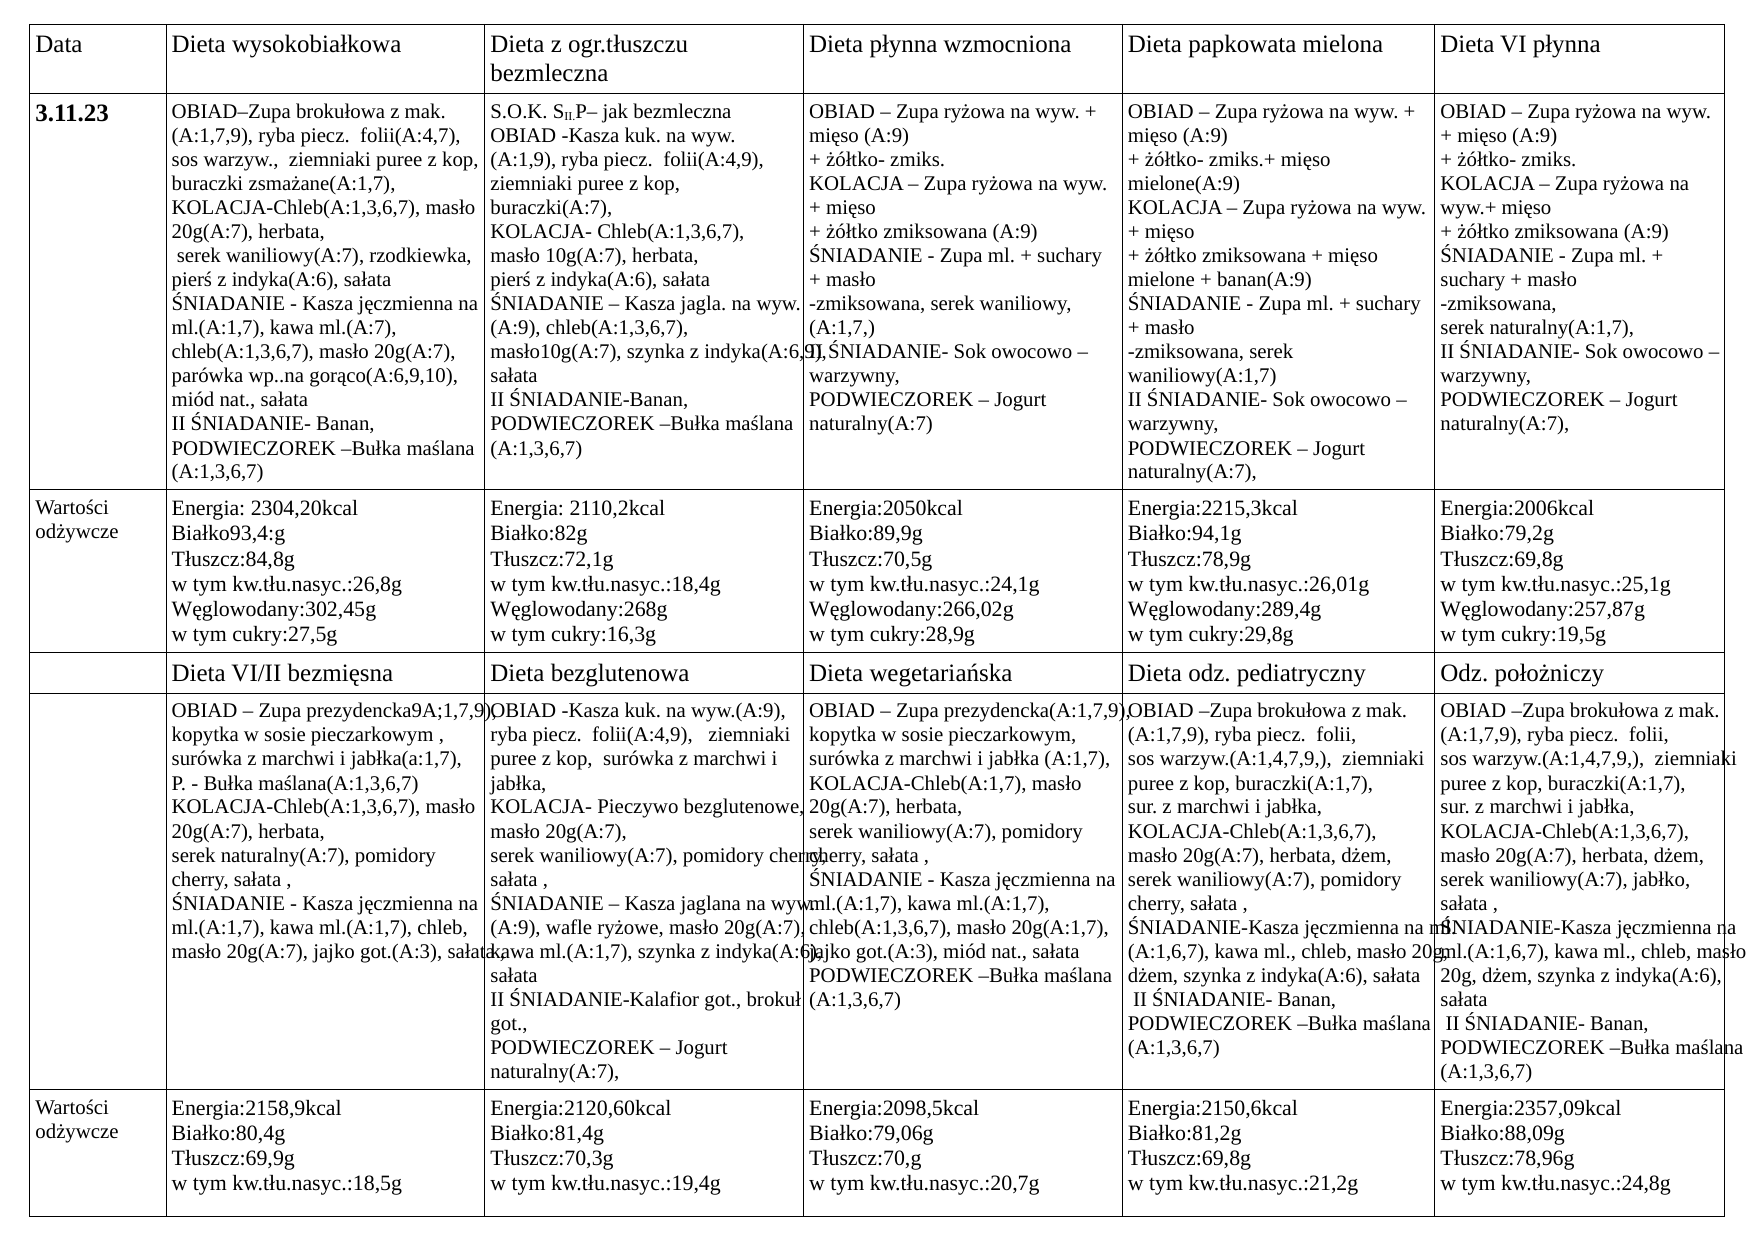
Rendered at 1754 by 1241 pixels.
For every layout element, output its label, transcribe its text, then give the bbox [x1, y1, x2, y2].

table_header Data [30, 25, 166, 93]
table_cell Energia:2120,60kcal Białko:81,4g Tłuszcz:70,3g w tym kw.tłu.nasyc.:19,4g [485, 1090, 803, 1216]
table_cell [30, 653, 166, 692]
table_header Dieta z ogr.tłuszczu bezmleczna [485, 25, 803, 93]
table_header Dieta VI płynna [1435, 25, 1724, 93]
table_cell OBIAD –Zupa brokułowa z mak.(A:1,7,9), ryba piecz. folii, sos warzyw.(A:1,4,7,9,), ziemniaki puree z kop, buraczki(A:1,7), sur. z marchwi i jabłka, KOLACJA-Chleb(A:1,3,6,7), masło 20g(A:7), herbata, dżem, serek waniliowy(A:7), pomidory cherry, sałata , ŚNIADANIE-Kasza jęczmienna na ml.(A:1,6,7), kawa ml., chleb, masło 20g, dżem, szynka z indyka(A:6), sałata II ŚNIADANIE- Banan, PODWIECZOREK –Bułka maślana (A:1,3,6,7) [1123, 694, 1434, 1089]
table_cell OBIAD – Zupa ryżowa na wyw. + mięso (A:9) + żółtko- zmiks.+ mięso mielone(A:9) KOLACJA – Zupa ryżowa na wyw. + mięso + żółtko zmiksowana + mięso mielone + banan(A:9) ŚNIADANIE - Zupa ml. + suchary + masło -zmiksowana, serek waniliowy(A:1,7) II ŚNIADANIE- Sok owocowo – warzywny, PODWIECZOREK – Jogurt naturalny(A:7), [1123, 94, 1434, 489]
table_cell Wartości odżywcze [30, 1090, 166, 1216]
table_cell OBIAD – Zupa ryżowa na wyw. + mięso (A:9) + żółtko- zmiks. KOLACJA – Zupa ryżowa na wyw.+ mięso + żółtko zmiksowana (A:9) ŚNIADANIE - Zupa ml. + suchary + masło -zmiksowana, serek waniliowy, (A:1,7,) II ŚNIADANIE- Sok owocowo – warzywny, PODWIECZOREK – Jogurt naturalny(A:7) [804, 94, 1122, 489]
table_cell Odz. położniczy [1435, 653, 1724, 692]
table_cell Energia:2050kcal Białko:89,9g Tłuszcz:70,5g w tym kw.tłu.nasyc.:24,1g Węglowodany:266,02g w tym cukry:28,9g [804, 490, 1122, 652]
table_cell OBIAD – Zupa ryżowa na wyw. + mięso (A:9) + żółtko- zmiks. KOLACJA – Zupa ryżowa na wyw.+ mięso + żółtko zmiksowana (A:9) ŚNIADANIE - Zupa ml. + suchary + masło -zmiksowana, serek naturalny(A:1,7), II ŚNIADANIE- Sok owocowo – warzywny, PODWIECZOREK – Jogurt naturalny(A:7), [1435, 94, 1724, 489]
table_cell Wartości odżywcze [30, 490, 166, 652]
table_cell OBIAD – Zupa prezydencka9A;1,7,9), kopytka w sosie pieczarkowym , surówka z marchwi i jabłka(a:1,7), P. - Bułka maślana(A:1,3,6,7) KOLACJA-Chleb(A:1,3,6,7), masło 20g(A:7), herbata, serek naturalny(A:7), pomidory cherry, sałata , ŚNIADANIE - Kasza jęczmienna na ml.(A:1,7), kawa ml.(A:1,7), chleb, masło 20g(A:7), jajko got.(A:3), sałata , [167, 694, 484, 1089]
table_cell S.O.K. SII.P– jak bezmleczna OBIAD -Kasza kuk. na wyw.(A:1,9), ryba piecz. folii(A:4,9), ziemniaki puree z kop, buraczki(A:7), KOLACJA- Chleb(A:1,3,6,7), masło 10g(A:7), herbata, pierś z indyka(A:6), sałata ŚNIADANIE – Kasza jagla. na wyw.(A:9), chleb(A:1,3,6,7), masło10g(A:7), szynka z indyka(A:6,9), sałata II ŚNIADANIE-Banan, PODWIECZOREK –Bułka maślana (A:1,3,6,7) [485, 94, 803, 489]
table_cell Dieta wegetariańska [804, 653, 1122, 692]
table_cell Dieta VI/II bezmięsna [167, 653, 484, 692]
table_cell Dieta odz. pediatryczny [1123, 653, 1434, 692]
table_cell 3.11.23 [30, 94, 166, 489]
table_cell Energia:2215,3kcal Białko:94,1g Tłuszcz:78,9g w tym kw.tłu.nasyc.:26,01g Węglowodany:289,4g w tym cukry:29,8g [1123, 490, 1434, 652]
table_header Dieta wysokobiałkowa [167, 25, 484, 93]
table_cell Dieta bezglutenowa [485, 653, 803, 692]
table_cell Energia:2150,6kcal Białko:81,2g Tłuszcz:69,8g w tym kw.tłu.nasyc.:21,2g [1123, 1090, 1434, 1216]
table_cell Energia:2158,9kcal Białko:80,4g Tłuszcz:69,9g w tym kw.tłu.nasyc.:18,5g [167, 1090, 484, 1216]
table_header Dieta papkowata mielona [1123, 25, 1434, 93]
table_cell Energia:2006kcal Białko:79,2g Tłuszcz:69,8g w tym kw.tłu.nasyc.:25,1g Węglowodany:257,87g w tym cukry:19,5g [1435, 490, 1724, 652]
table_cell OBIAD – Zupa prezydencka(A:1,7,9), kopytka w sosie pieczarkowym, surówka z marchwi i jabłka (A:1,7), KOLACJA-Chleb(A:1,7), masło 20g(A:7), herbata, serek waniliowy(A:7), pomidory cherry, sałata , ŚNIADANIE - Kasza jęczmienna na ml.(A:1,7), kawa ml.(A:1,7), chleb(A:1,3,6,7), masło 20g(A:1,7), jajko got.(A:3), miód nat., sałata PODWIECZOREK –Bułka maślana (A:1,3,6,7) [804, 694, 1122, 1089]
table_cell OBIAD -Kasza kuk. na wyw.(A:9), ryba piecz. folii(A:4,9), ziemniaki puree z kop, surówka z marchwi i jabłka, KOLACJA- Pieczywo bezglutenowe, masło 20g(A:7), serek waniliowy(A:7), pomidory cherry, sałata , ŚNIADANIE – Kasza jaglana na wyw.(A:9), wafle ryżowe, masło 20g(A:7), kawa ml.(A:1,7), szynka z indyka(A:6), sałata II ŚNIADANIE-Kalafior got., brokuł got., PODWIECZOREK – Jogurt naturalny(A:7), [485, 694, 803, 1089]
table_cell OBIAD–Zupa brokułowa z mak.(A:1,7,9), ryba piecz. folii(A:4,7), sos warzyw., ziemniaki puree z kop, buraczki zsmażane(A:1,7), KOLACJA-Chleb(A:1,3,6,7), masło 20g(A:7), herbata, serek waniliowy(A:7), rzodkiewka, pierś z indyka(A:6), sałata ŚNIADANIE - Kasza jęczmienna na ml.(A:1,7), kawa ml.(A:7), chleb(A:1,3,6,7), masło 20g(A:7), parówka wp..na gorąco(A:6,9,10), miód nat., sałata II ŚNIADANIE- Banan, PODWIECZOREK –Bułka maślana (A:1,3,6,7) [167, 94, 484, 489]
table_cell Energia: 2304,20kcal Białko93,4:g Tłuszcz:84,8g w tym kw.tłu.nasyc.:26,8g Węglowodany:302,45g w tym cukry:27,5g [167, 490, 484, 652]
table_header Dieta płynna wzmocniona [804, 25, 1122, 93]
table_cell Energia: 2110,2kcal Białko:82g Tłuszcz:72,1g w tym kw.tłu.nasyc.:18,4g Węglowodany:268g w tym cukry:16,3g [485, 490, 803, 652]
table_cell [30, 694, 166, 1089]
table_cell OBIAD –Zupa brokułowa z mak.(A:1,7,9), ryba piecz. folii, sos warzyw.(A:1,4,7,9,), ziemniaki puree z kop, buraczki(A:1,7), sur. z marchwi i jabłka, KOLACJA-Chleb(A:1,3,6,7), masło 20g(A:7), herbata, dżem, serek waniliowy(A:7), jabłko, sałata , ŚNIADANIE-Kasza jęczmienna na ml.(A:1,6,7), kawa ml., chleb, masło 20g, dżem, szynka z indyka(A:6), sałata II ŚNIADANIE- Banan, PODWIECZOREK –Bułka maślana (A:1,3,6,7) [1435, 694, 1724, 1089]
table_cell Energia:2357,09kcal Białko:88,09g Tłuszcz:78,96g w tym kw.tłu.nasyc.:24,8g [1435, 1090, 1724, 1216]
table_cell Energia:2098,5kcal Białko:79,06g Tłuszcz:70,g w tym kw.tłu.nasyc.:20,7g [804, 1090, 1122, 1216]
